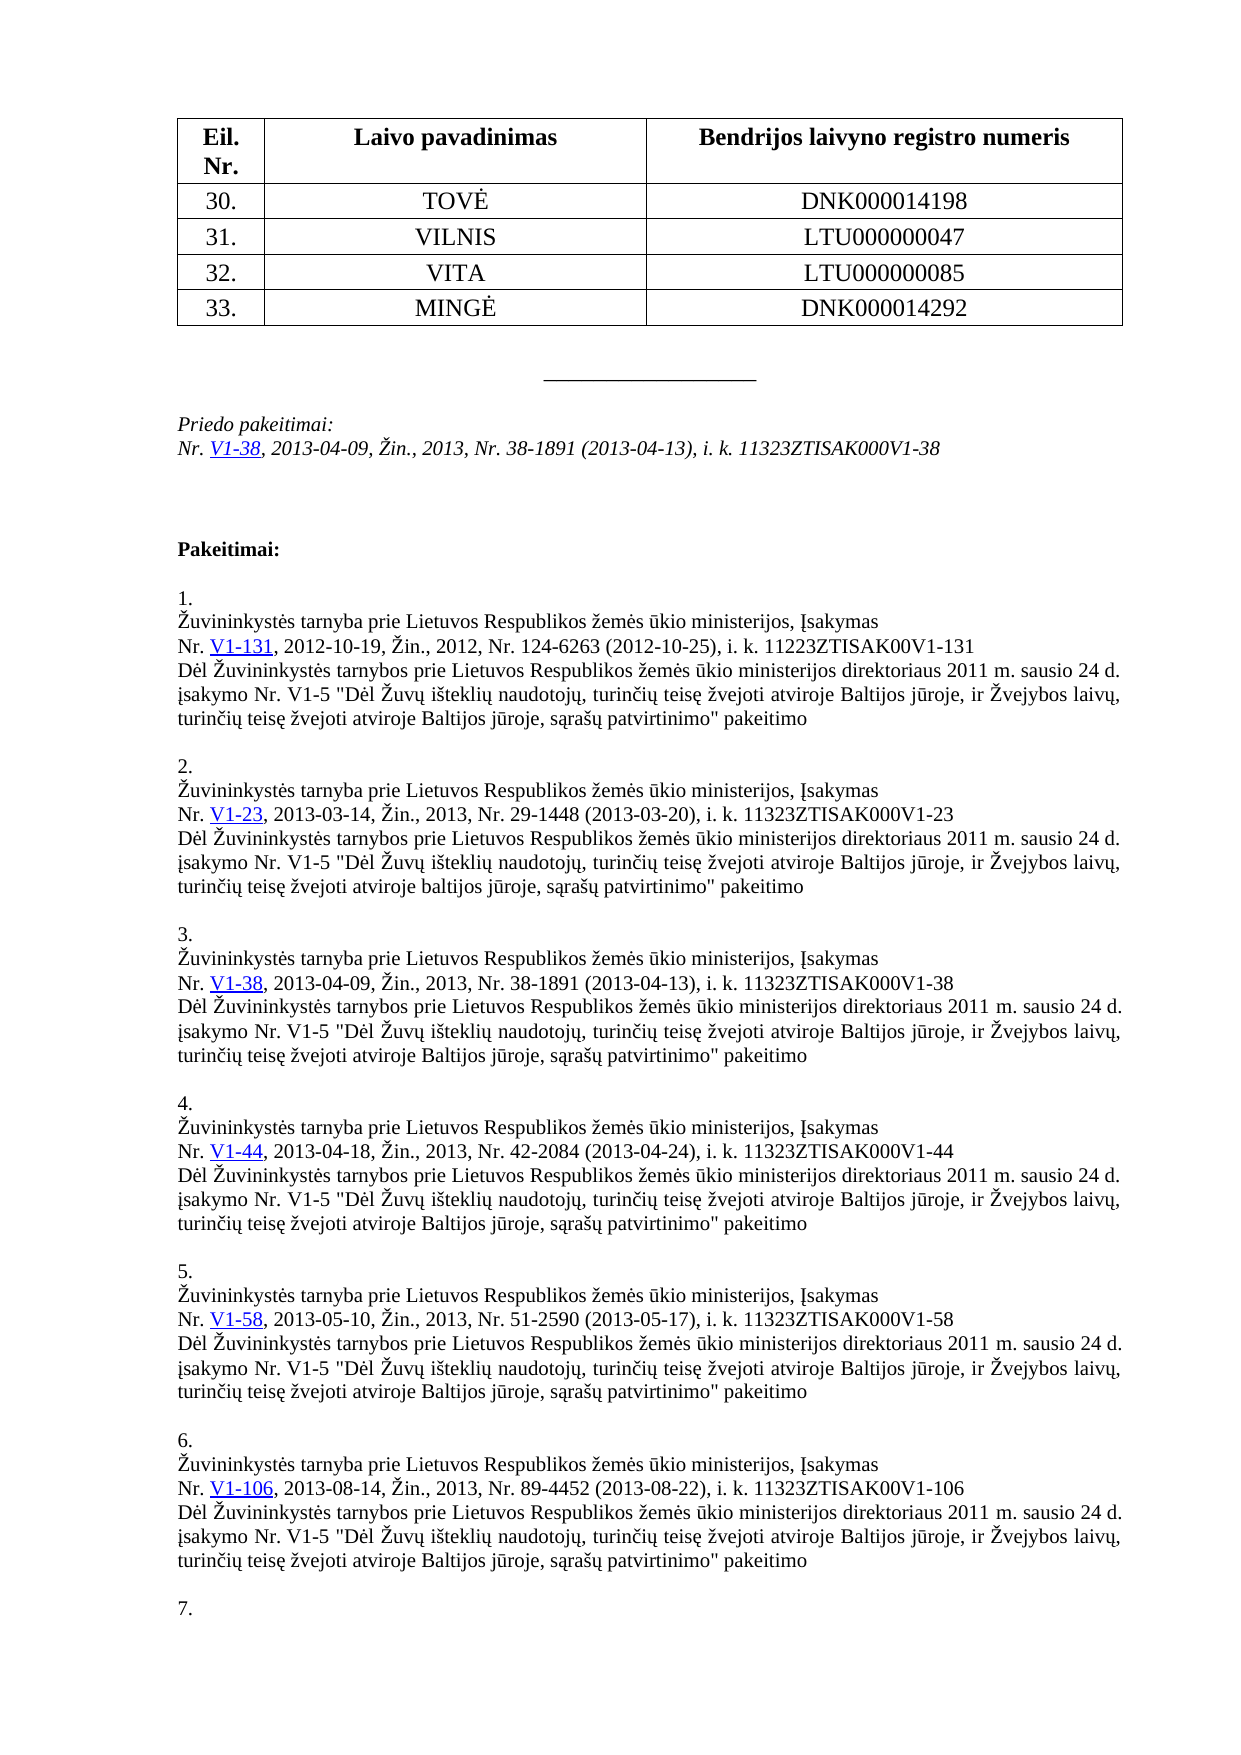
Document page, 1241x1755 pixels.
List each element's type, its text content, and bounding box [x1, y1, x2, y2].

text Nr. V1-38, 2013-04-09, Žin., 2013, Nr. 38-1891 (2013-04-13), i. k. 11323ZTISAK000V1-38 [177, 970, 1122, 994]
table_cell VILNIS [265, 219, 646, 254]
table_header Laivo pavadinimas [265, 119, 646, 182]
text Dėl Žuvininkystės tarnybos prie Lietuvos Respublikos žemės ūkio ministerijos direktoriaus 2011 m. sausio 24 d. įsakymo Nr. V1-5 "Dėl Žuvų išteklių naudotojų, turinčių teisę žvejoti atviroje Baltijos jūroje, ir Žvejybos laivų, turinčių teisę žvejoti atviroje Baltijos jūroje, sąrašų patvirtinimo" pakeitimo [177, 1500, 1122, 1572]
text 2. [177, 754, 1122, 778]
text 6. [177, 1428, 1122, 1452]
table_cell 31. [178, 219, 264, 254]
text Žuvininkystės tarnyba prie Lietuvos Respublikos žemės ūkio ministerijos, Įsakymas [177, 1452, 1122, 1476]
table_cell 33. [178, 290, 264, 325]
text 7. [177, 1596, 1122, 1620]
table_cell DNK000014292 [647, 290, 1122, 325]
text Dėl Žuvininkystės tarnybos prie Lietuvos Respublikos žemės ūkio ministerijos direktoriaus 2011 m. sausio 24 d. įsakymo Nr. V1-5 "Dėl Žuvų išteklių naudotojų, turinčių teisę žvejoti atviroje Baltijos jūroje, ir Žvejybos laivų, turinčių teisę žvejoti atviroje baltijos jūroje, sąrašų patvirtinimo" pakeitimo [177, 826, 1122, 898]
table_cell TOVĖ [265, 184, 646, 218]
text 5. [177, 1259, 1122, 1283]
text Dėl Žuvininkystės tarnybos prie Lietuvos Respublikos žemės ūkio ministerijos direktoriaus 2011 m. sausio 24 d. įsakymo Nr. V1-5 "Dėl Žuvų išteklių naudotojų, turinčių teisę žvejoti atviroje Baltijos jūroje, ir Žvejybos laivų, turinčių teisę žvejoti atviroje Baltijos jūroje, sąrašų patvirtinimo" pakeitimo [177, 1163, 1122, 1235]
text Dėl Žuvininkystės tarnybos prie Lietuvos Respublikos žemės ūkio ministerijos direktoriaus 2011 m. sausio 24 d. įsakymo Nr. V1-5 "Dėl Žuvų išteklių naudotojų, turinčių teisę žvejoti atviroje Baltijos jūroje, ir Žvejybos laivų, turinčių teisę žvejoti atviroje Baltijos jūroje, sąrašų patvirtinimo" pakeitimo [177, 1331, 1122, 1403]
text Nr. V1-58, 2013-05-10, Žin., 2013, Nr. 51-2590 (2013-05-17), i. k. 11323ZTISAK000V1-58 [177, 1307, 1122, 1331]
text Žuvininkystės tarnyba prie Lietuvos Respublikos žemės ūkio ministerijos, Įsakymas [177, 1283, 1122, 1307]
text 4. [177, 1091, 1122, 1115]
text Nr. V1-38, 2013-04-09, Žin., 2013, Nr. 38-1891 (2013-04-13), i. k. 11323ZTISAK000V1-38 [177, 436, 1122, 460]
table_cell MINGĖ [265, 290, 646, 325]
table_cell LTU000000047 [647, 219, 1122, 254]
text 1. [177, 585, 1122, 609]
text Nr. V1-106, 2013-08-14, Žin., 2013, Nr. 89-4452 (2013-08-22), i. k. 11323ZTISAK00V1-106 [177, 1476, 1122, 1500]
text Priedo pakeitimai: [177, 412, 1122, 436]
text Pakeitimai: [177, 537, 1122, 561]
table_cell LTU000000085 [647, 255, 1122, 289]
table_header Bendrijos laivyno registro numeris [647, 119, 1122, 182]
text Žuvininkystės tarnyba prie Lietuvos Respublikos žemės ūkio ministerijos, Įsakymas [177, 1115, 1122, 1139]
text Dėl Žuvininkystės tarnybos prie Lietuvos Respublikos žemės ūkio ministerijos direktoriaus 2011 m. sausio 24 d. įsakymo Nr. V1-5 "Dėl Žuvų išteklių naudotojų, turinčių teisę žvejoti atviroje Baltijos jūroje, ir Žvejybos laivų, turinčių teisę žvejoti atviroje Baltijos jūroje, sąrašų patvirtinimo" pakeitimo [177, 994, 1122, 1067]
text Dėl Žuvininkystės tarnybos prie Lietuvos Respublikos žemės ūkio ministerijos direktoriaus 2011 m. sausio 24 d. įsakymo Nr. V1-5 "Dėl Žuvų išteklių naudotojų, turinčių teisę žvejoti atviroje Baltijos jūroje, ir Žvejybos laivų, turinčių teisę žvejoti atviroje Baltijos jūroje, sąrašų patvirtinimo" pakeitimo [177, 658, 1122, 730]
text Nr. V1-23, 2013-03-14, Žin., 2013, Nr. 29-1448 (2013-03-20), i. k. 11323ZTISAK000V1-23 [177, 802, 1122, 826]
text Žuvininkystės tarnyba prie Lietuvos Respublikos žemės ūkio ministerijos, Įsakymas [177, 778, 1122, 802]
table_cell 30. [178, 184, 264, 218]
table_cell DNK000014198 [647, 184, 1122, 218]
text _________________ [177, 355, 1122, 383]
text Nr. V1-44, 2013-04-18, Žin., 2013, Nr. 42-2084 (2013-04-24), i. k. 11323ZTISAK000V1-44 [177, 1139, 1122, 1163]
text Nr. V1-131, 2012-10-19, Žin., 2012, Nr. 124-6263 (2012-10-25), i. k. 11223ZTISAK00V1-131 [177, 633, 1122, 658]
text 3. [177, 922, 1122, 946]
table_header Eil. Nr. [178, 119, 264, 182]
table_cell 32. [178, 255, 264, 289]
table_cell VITA [265, 255, 646, 289]
text Žuvininkystės tarnyba prie Lietuvos Respublikos žemės ūkio ministerijos, Įsakymas [177, 609, 1122, 633]
text Žuvininkystės tarnyba prie Lietuvos Respublikos žemės ūkio ministerijos, Įsakymas [177, 946, 1122, 970]
